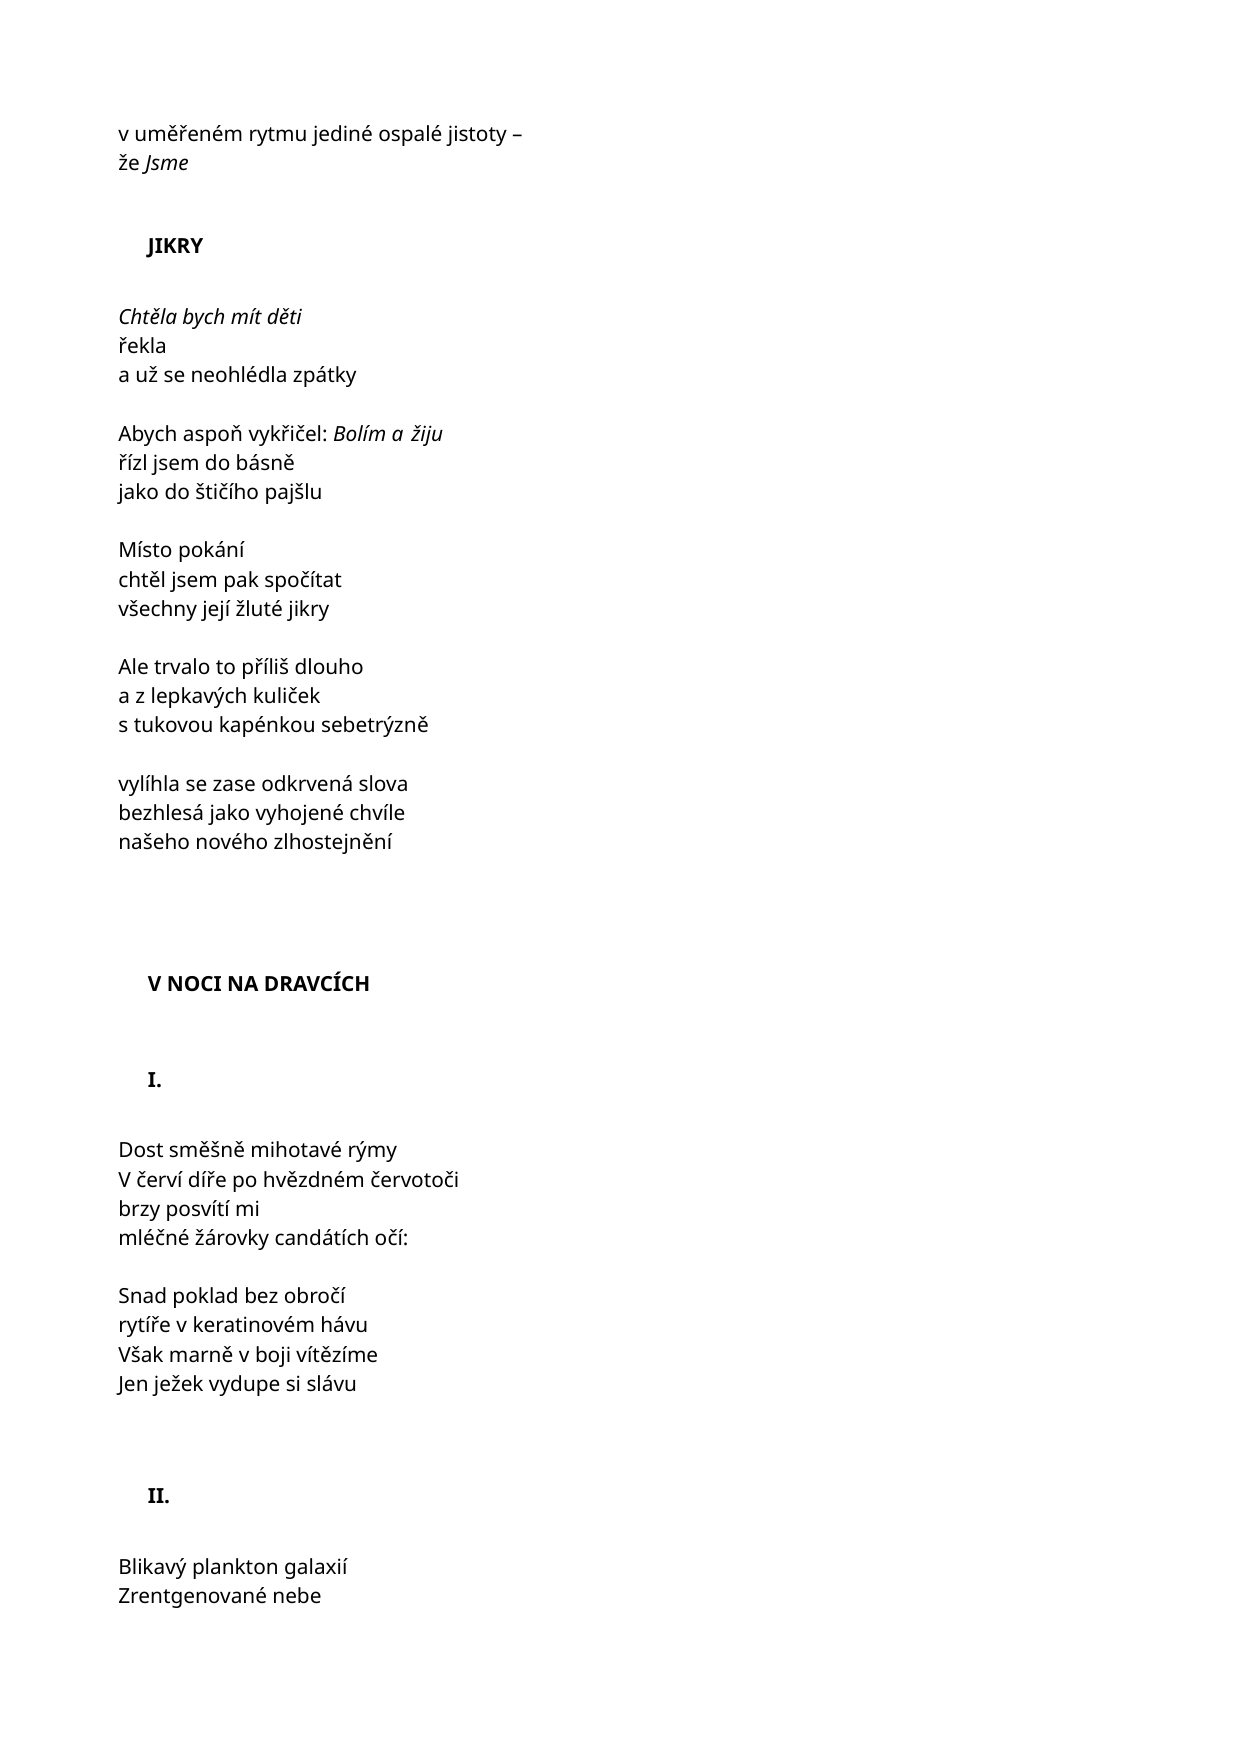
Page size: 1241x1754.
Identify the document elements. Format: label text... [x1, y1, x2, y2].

text s tukovou kapénkou sebetrýzně [118, 710, 1122, 739]
text a už se neohlédla zpátky [118, 360, 1122, 389]
text jako do štičího pajšlu [118, 476, 1122, 506]
text Jen ježek vydupe si slávu [118, 1368, 1122, 1397]
text řekla [118, 331, 1122, 360]
text v uměřeném rytmu jediné ospalé jistoty – [118, 118, 1122, 147]
text mléčné žárovky candátích očí: [118, 1222, 1122, 1251]
text Blikavý plankton galaxií [118, 1551, 1122, 1581]
text bezhlesá jako vyhojené chvíle [118, 797, 1122, 826]
text řízl jsem do básně [118, 447, 1122, 476]
text Zrentgenované nebe [118, 1581, 1122, 1610]
text rytíře v keratinovém hávu [118, 1310, 1122, 1339]
text že Jsme [118, 147, 1122, 176]
text Snad poklad bez obročí [118, 1281, 1122, 1310]
text našeho nového zlhostejnění [118, 826, 1122, 856]
subtitle Jikry [148, 231, 1122, 260]
text Však marně v boji vítězíme [118, 1339, 1122, 1368]
text Abych aspoň vykřičel: Bolím a žiju [118, 418, 1122, 447]
subtitle I. [148, 1064, 1122, 1093]
text Dost směšně mihotavé rýmy [118, 1135, 1122, 1164]
text Ale trvalo to příliš dlouho [118, 651, 1122, 681]
text Místo pokání [118, 535, 1122, 564]
text Chtěla bych mít děti [118, 301, 1122, 331]
subtitle V noci na dravcích [148, 968, 1122, 997]
text chtěl jsem pak spočítat [118, 564, 1122, 593]
text a z lepkavých kuliček [118, 681, 1122, 710]
text V červí díře po hvězdném červotoči [118, 1164, 1122, 1193]
text vylíhla se zase odkrvená slova [118, 768, 1122, 797]
subtitle II. [148, 1481, 1122, 1510]
text brzy posvítí mi [118, 1193, 1122, 1222]
text všechny její žluté jikry [118, 593, 1122, 622]
